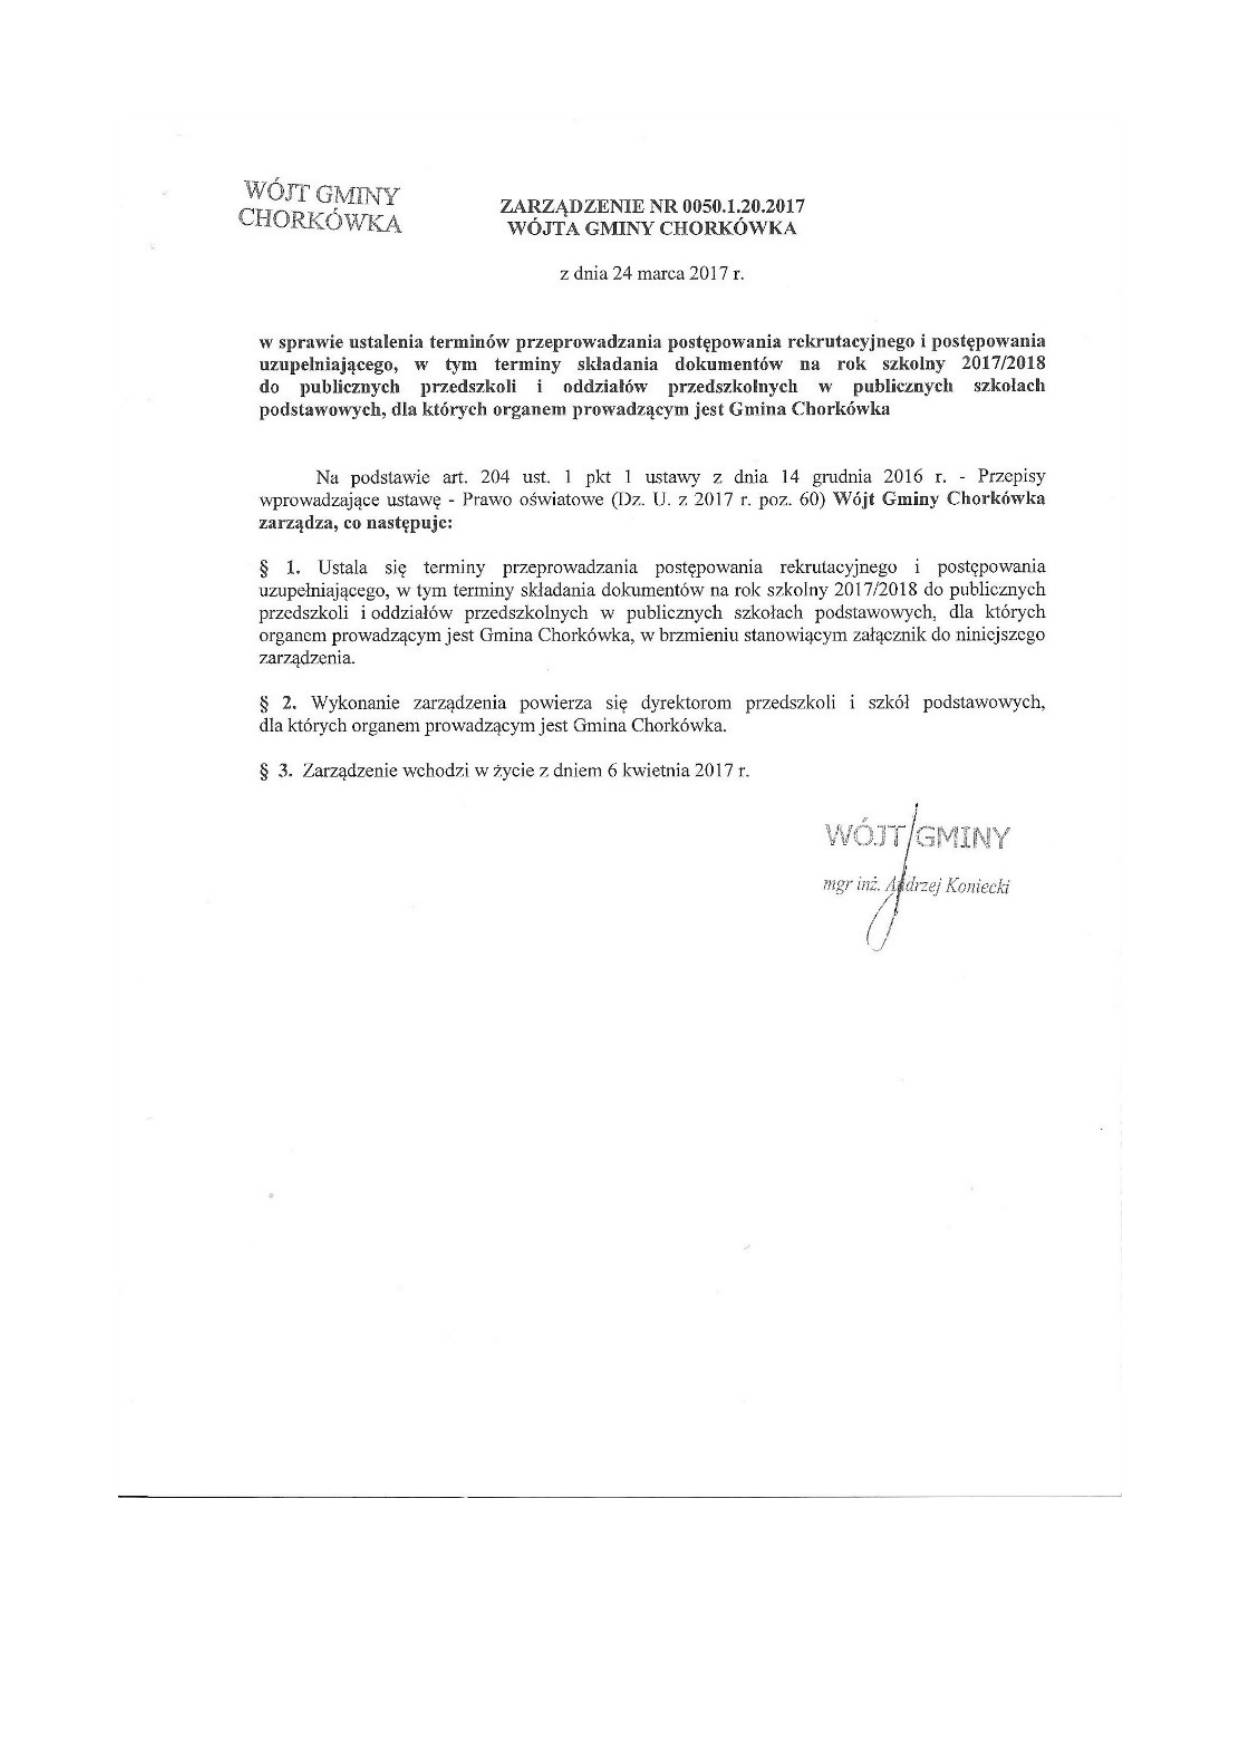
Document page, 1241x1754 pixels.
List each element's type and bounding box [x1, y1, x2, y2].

picture [118, 118, 1122, 1498]
